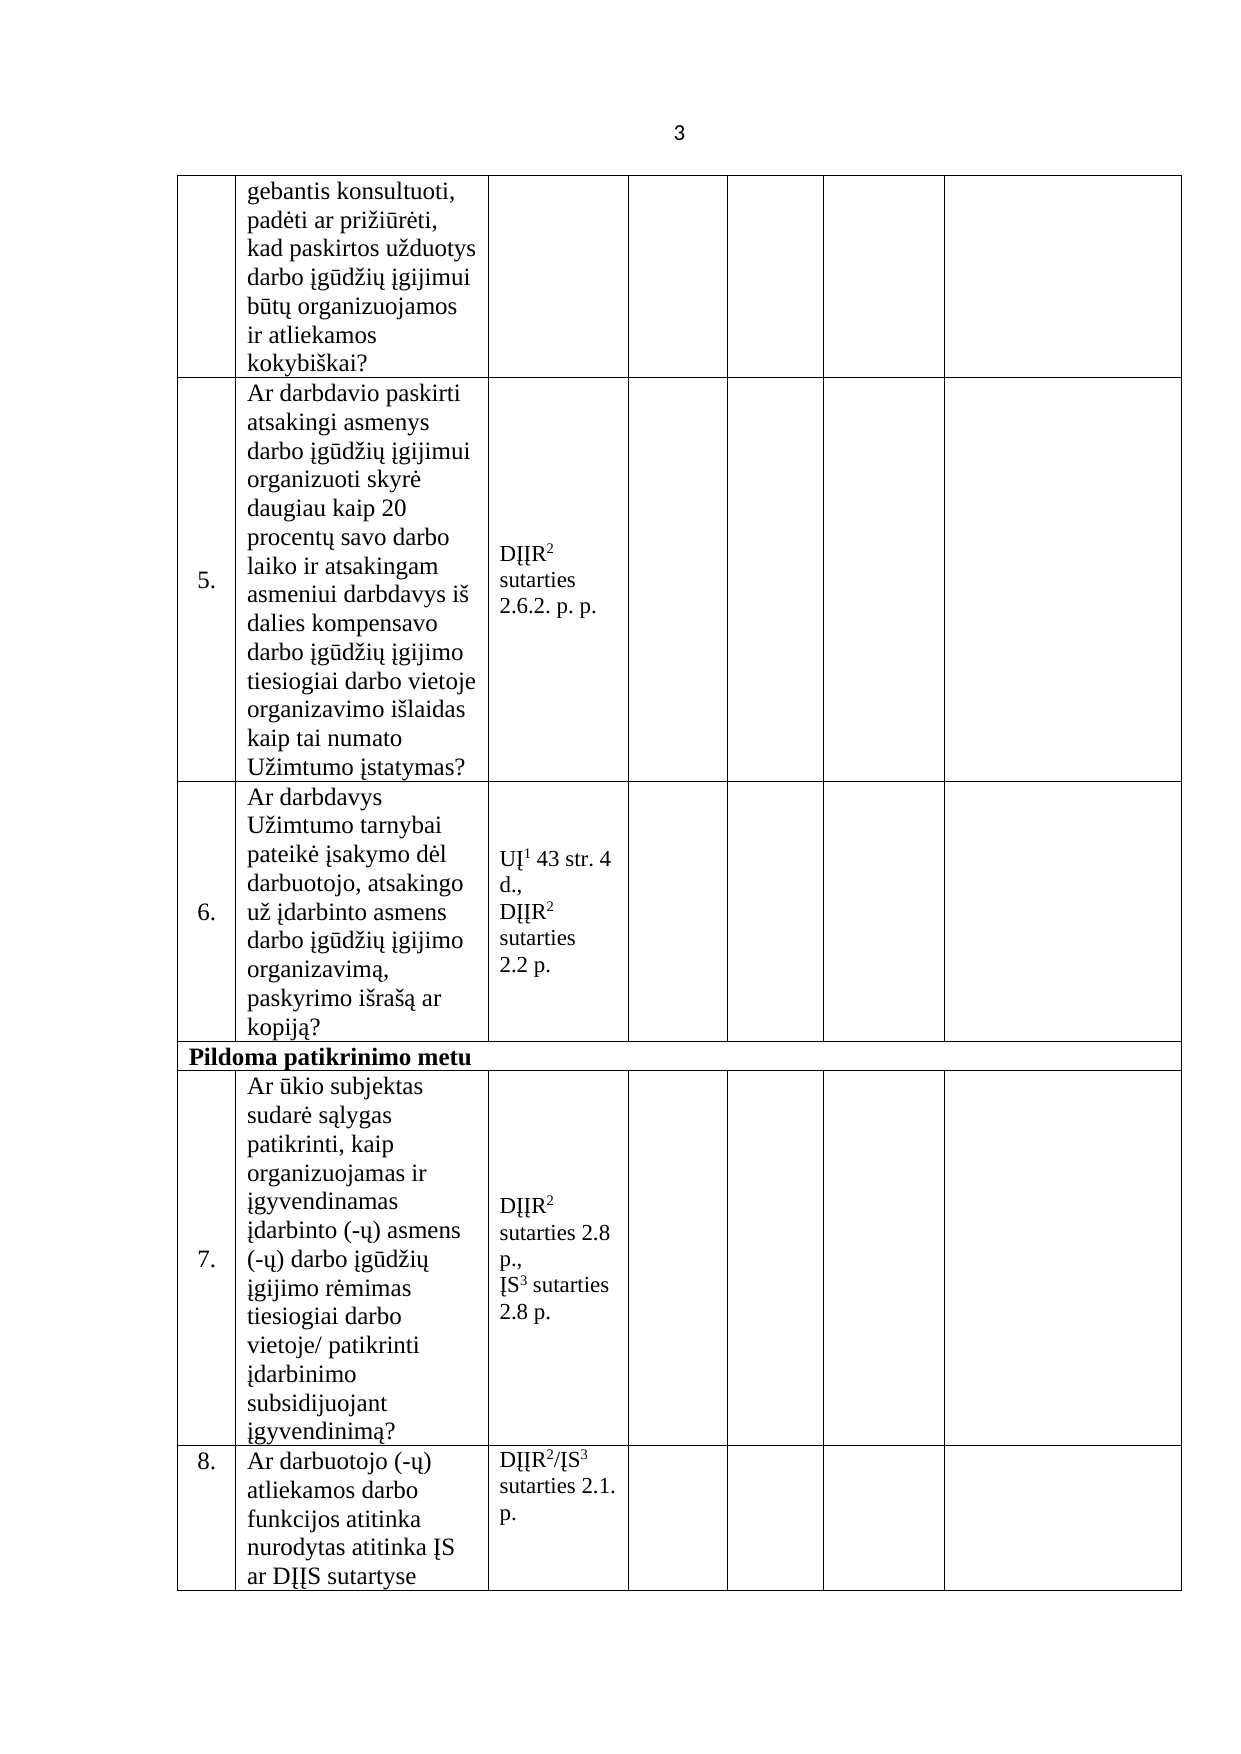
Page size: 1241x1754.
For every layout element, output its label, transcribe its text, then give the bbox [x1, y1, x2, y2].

table_cell [178, 176, 235, 377]
table_cell Ar darbdavio paskirti atsakingi asmenys darbo įgūdžių įgijimui organizuoti skyrė daugiau kaip 20 procentų savo darbo laiko ir atsakingam asmeniui darbdavys iš dalies kompensavo darbo įgūdžių įgijimo tiesiogiai darbo vietoje organizavimo išlaidas kaip tai numato Užimtumo įstatymas? [236, 378, 488, 781]
table_cell [728, 1446, 823, 1590]
table_cell 6. [178, 782, 235, 1041]
table_cell [629, 1071, 727, 1445]
table_cell gebantis konsultuoti, padėti ar prižiūrėti, kad paskirtos užduotys darbo įgūdžių įgijimui būtų organizuojamos ir atliekamos kokybiškai? [236, 176, 488, 377]
table_cell [629, 782, 727, 1041]
table_cell [489, 176, 628, 377]
table_cell Ar darbuotojo (-ų) atliekamos darbo funkcijos atitinka nurodytas atitinka ĮS ar DĮĮS sutartyse [236, 1446, 488, 1590]
table_cell DĮĮR2 sutarties 2.6.2. p. p. [489, 378, 628, 781]
table_cell [728, 1071, 823, 1445]
table_cell [824, 782, 944, 1041]
table_cell 5. [178, 378, 235, 781]
table_cell [945, 1446, 1181, 1590]
table_cell [629, 1446, 727, 1590]
table_cell [945, 176, 1181, 377]
table_cell Ar ūkio subjektas sudarė sąlygas patikrinti, kaip organizuojamas ir įgyvendinamas įdarbinto (-ų) asmens (-ų) darbo įgūdžių įgijimo rėmimas tiesiogiai darbo vietoje/ patikrinti įdarbinimo subsidijuojant įgyvendinimą? [236, 1071, 488, 1445]
table_cell Pildoma patikrinimo metu [178, 1042, 1181, 1070]
table_cell [945, 1071, 1181, 1445]
table_cell [824, 176, 944, 377]
table_cell [824, 1071, 944, 1445]
table_cell [728, 782, 823, 1041]
table_cell [824, 1446, 944, 1590]
table_cell DĮĮR2 sutarties 2.8 p., ĮS3 sutarties 2.8 p. [489, 1071, 628, 1445]
table_cell Ar darbdavys Užimtumo tarnybai pateikė įsakymo dėl darbuotojo, atsakingo už įdarbinto asmens darbo įgūdžių įgijimo organizavimą, paskyrimo išrašą ar kopiją? [236, 782, 488, 1041]
table_cell UĮ1 43 str. 4 d., DĮĮR2 sutarties 2.2 p. [489, 782, 628, 1041]
table_cell [945, 782, 1181, 1041]
table_cell [945, 378, 1181, 781]
table_cell [824, 378, 944, 781]
table_cell DĮĮR2/ĮS3 sutarties 2.1. p. [489, 1446, 628, 1590]
table_cell [629, 378, 727, 781]
table_cell [728, 378, 823, 781]
table_cell [629, 176, 727, 377]
table_cell [728, 176, 823, 377]
table_cell 8. [178, 1446, 235, 1590]
table_cell 7. [178, 1071, 235, 1445]
